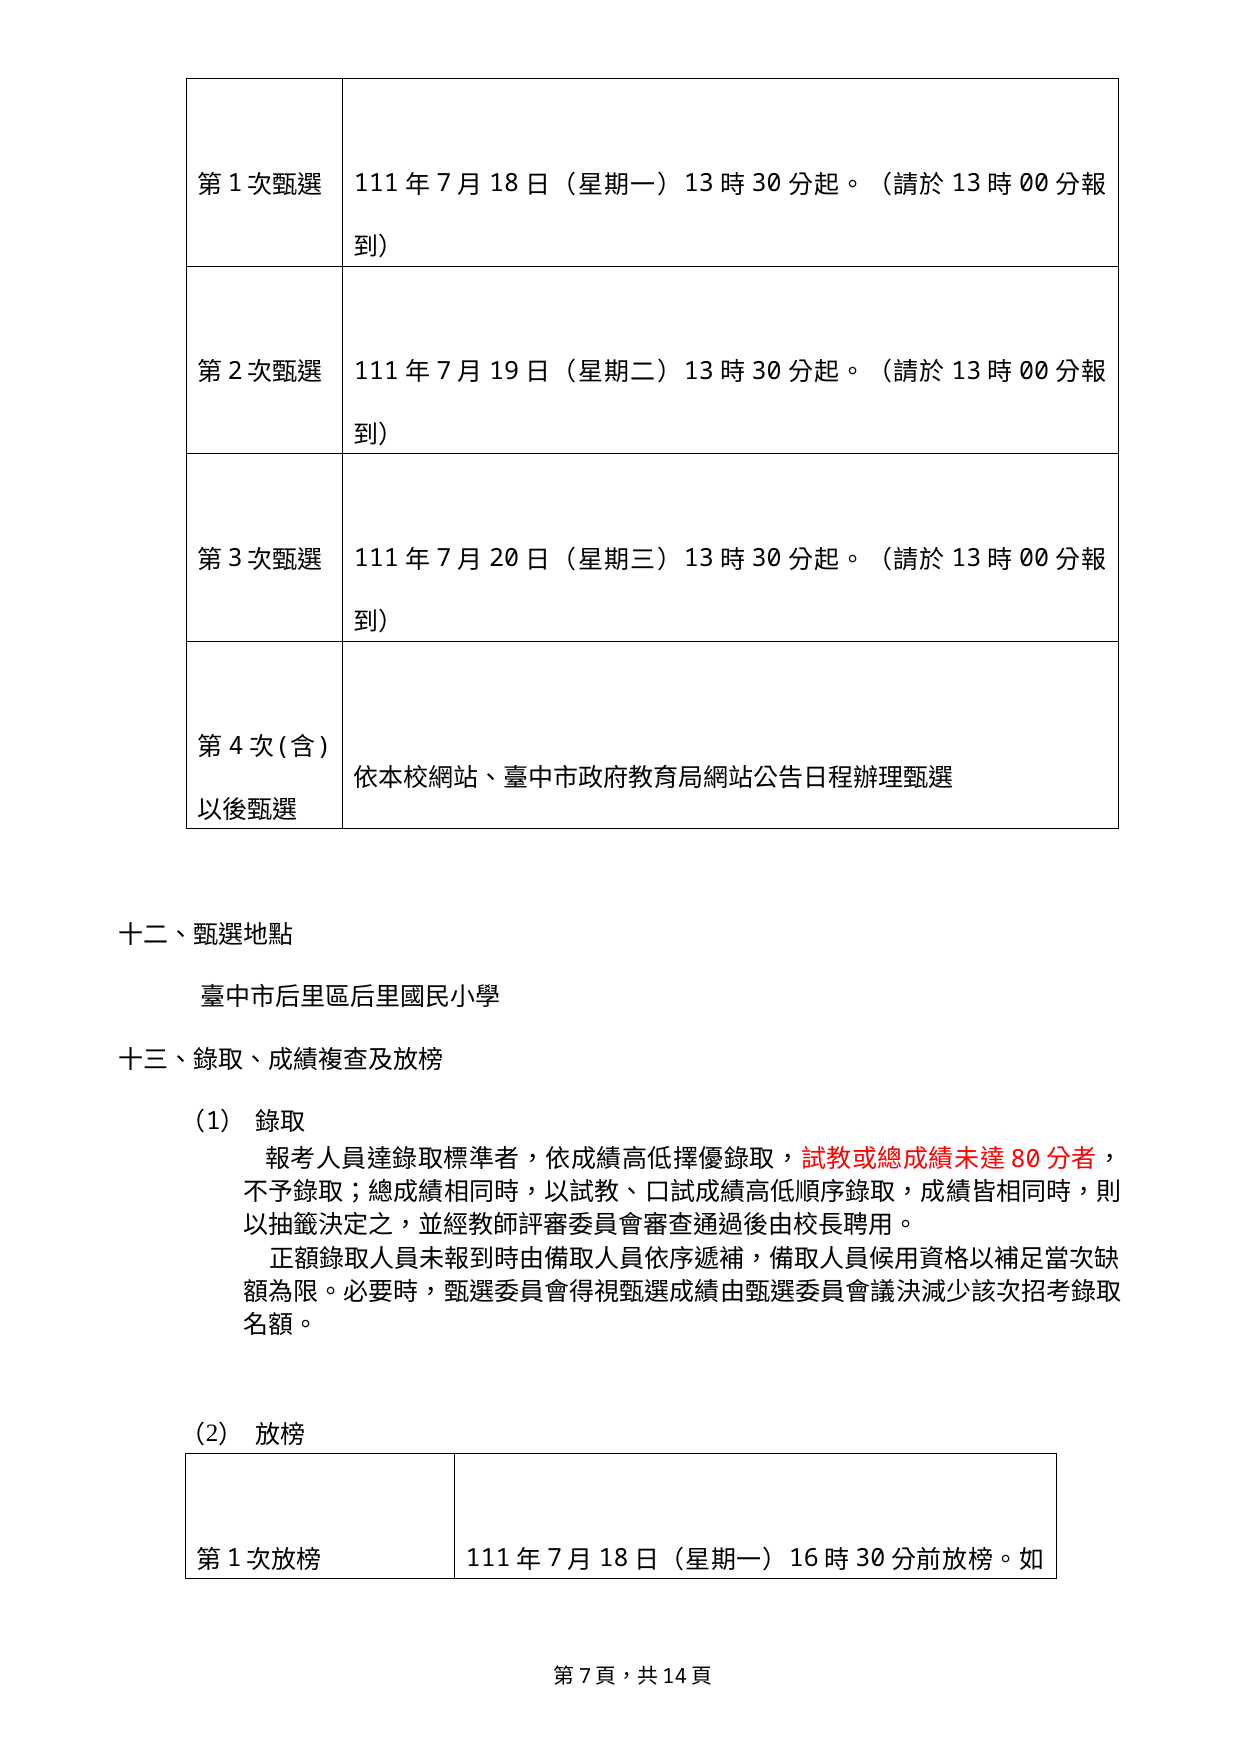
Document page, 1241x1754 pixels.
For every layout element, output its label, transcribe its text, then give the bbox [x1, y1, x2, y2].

text 十二、甄選地點 [118, 891, 1122, 953]
table_header 第1次甄選 [187, 79, 342, 266]
table_header 111年7月18日（星期一）16時30分前放榜。如 [455, 1454, 1056, 1578]
list 錄取 [181, 1078, 1122, 1141]
text 正額錄取人員未報到時由備取人員依序遞補，備取人員候用資格以補足當次缺額為限。必要時，甄選委員會得視甄選成績由甄選委員會議決減少該次招考錄取名額。 [118, 1241, 1122, 1341]
table_cell 第2次甄選 [187, 267, 342, 453]
table_cell 依本校網站、臺中市政府教育局網站公告日程辦理甄選 [343, 642, 1118, 828]
list 放榜 [181, 1391, 1122, 1453]
table_cell 111年7月20日（星期三）13時30分起。（請於13時00分報到） [343, 454, 1118, 641]
table_cell 第3次甄選 [187, 454, 342, 641]
table_header 第1次放榜 [186, 1454, 454, 1578]
text 報考人員達錄取標準者，依成績高低擇優錄取，試教或總成績未達80分者，不予錄取；總成績相同時，以試教、口試成績高低順序錄取，成績皆相同時，則以抽籤決定之，並經教師評審委員會審查通過後由校長聘用。 [156, 1141, 1122, 1241]
table_cell 第4次(含)以後甄選 [187, 642, 342, 828]
table_cell 111年7月19日（星期二）13時30分起。（請於13時00分報到） [343, 267, 1118, 453]
text 十三、錄取、成績複查及放榜 [118, 1016, 1122, 1078]
table_header 111年7月18日（星期一）13時30分起。（請於13時00分報到） [343, 79, 1118, 266]
text 臺中市后里區后里國民小學 [156, 953, 1122, 1016]
